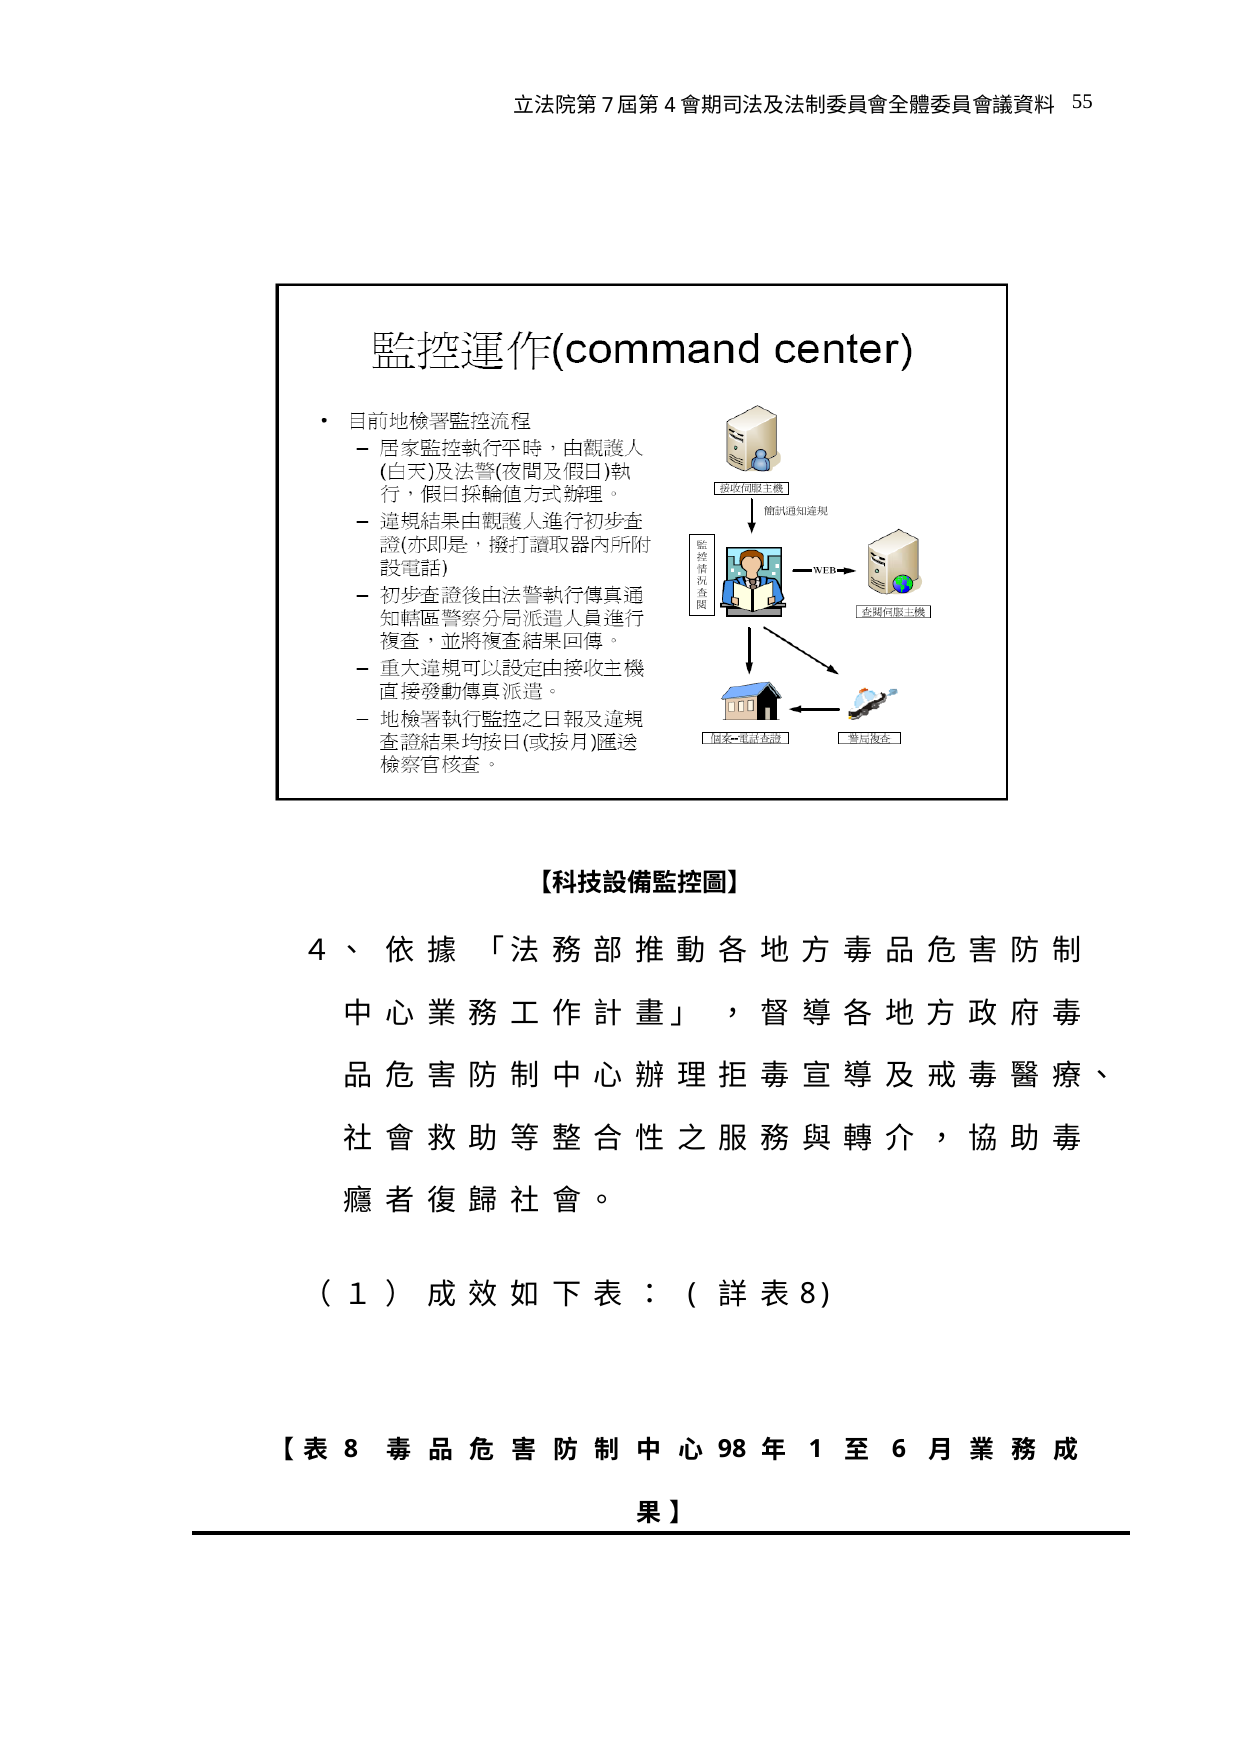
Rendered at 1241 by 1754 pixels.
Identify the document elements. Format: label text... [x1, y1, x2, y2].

text ４、依據「法務部推動各地方毒品危害防制中心業務工作計畫」，督導各地方政府毒品危害防制中心辦理拒毒宣導及戒毒醫療、社會救助等整合性之服務與轉介，協助毒癮者復歸社會。 [208, 219, 1087, 1219]
text 【科技設備監控圖】 [223, 858, 1056, 899]
table_header 【表8 毒品危害防制中心98年1至6月業務成果】 [192, 1406, 1130, 1531]
text （１）成效如下表：(詳表8) [258, 1219, 1087, 1344]
